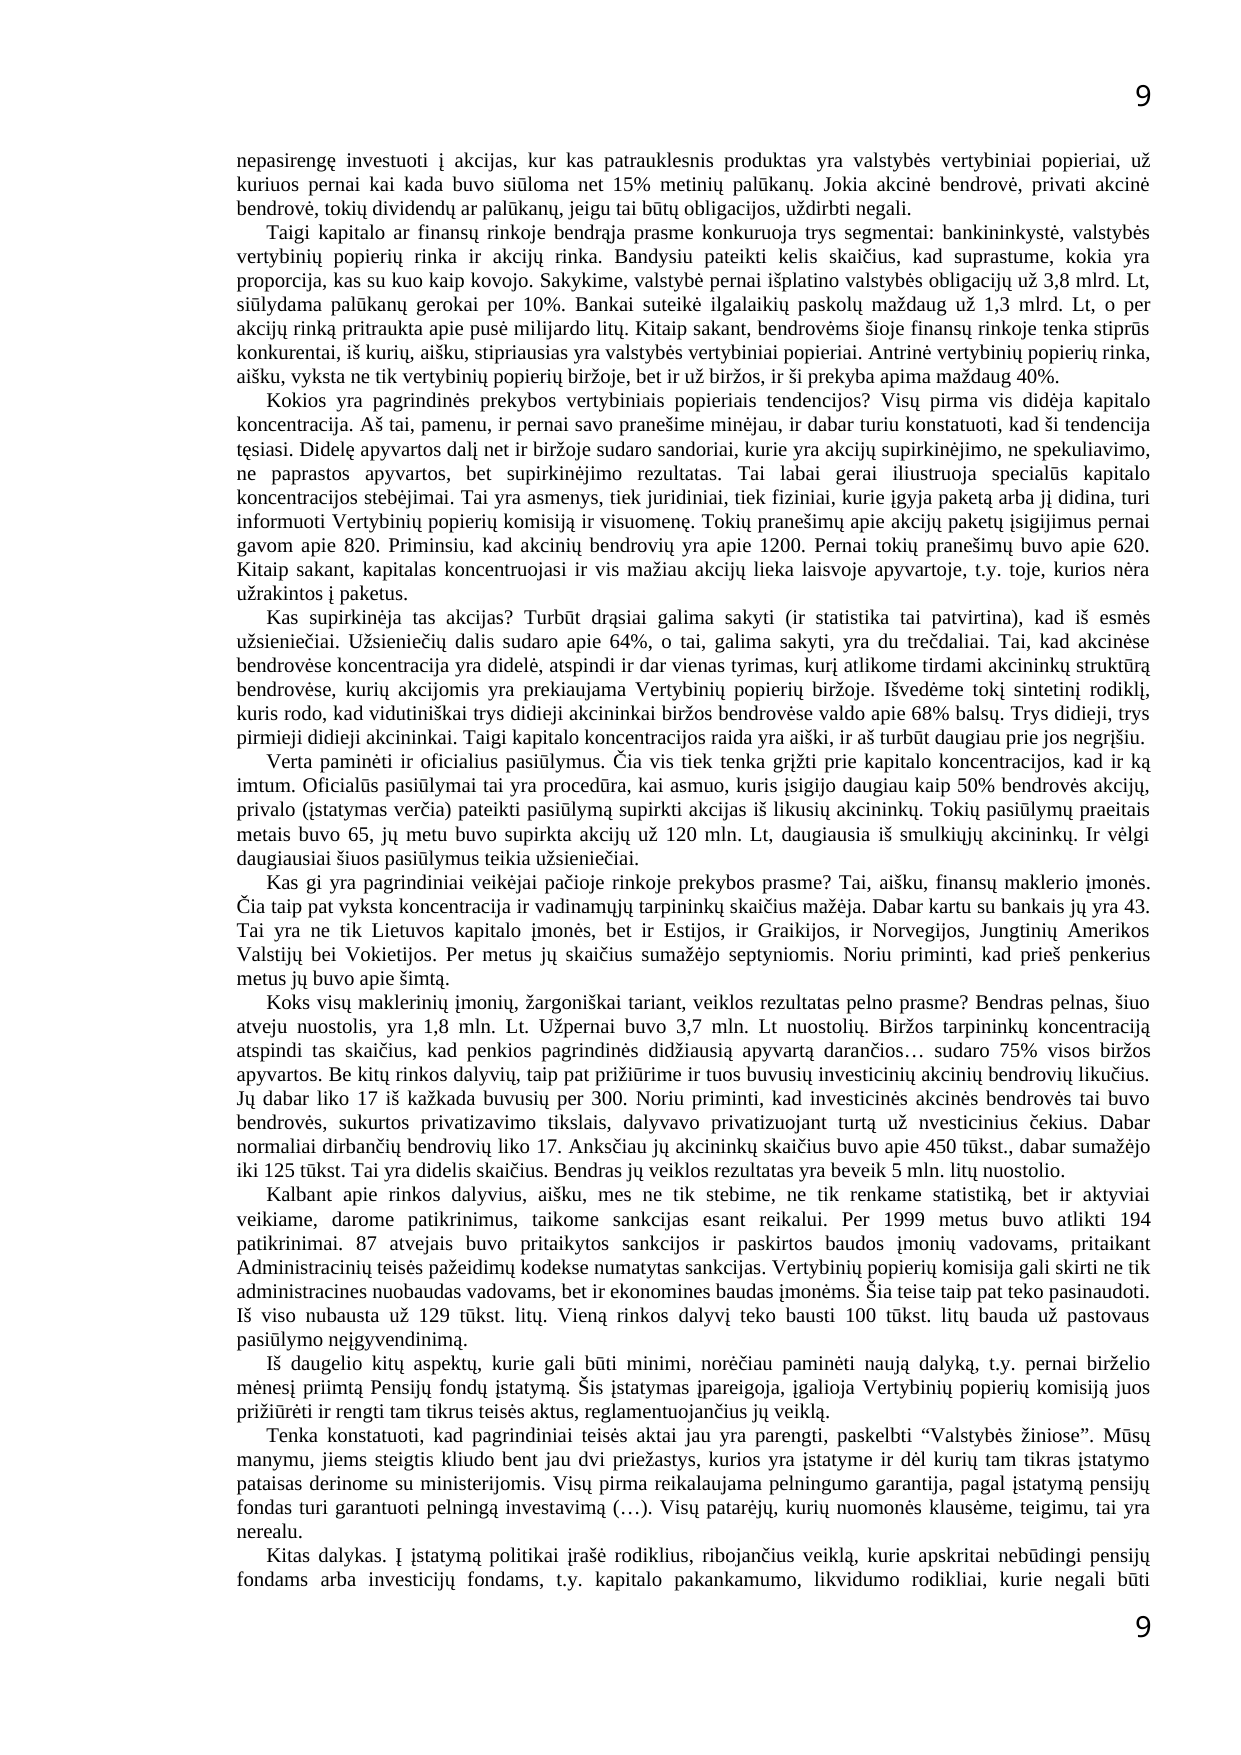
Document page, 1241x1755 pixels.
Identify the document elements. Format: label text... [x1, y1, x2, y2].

text nepasirengę investuoti į akcijas, kur kas patrauklesnis produktas yra valstybės vertybiniai popieriai, už kuriuos pernai kai kada buvo siūloma net 15% metinių palūkanų. Jokia akcinė bendrovė, privati akcinė bendrovė, tokių dividendų ar palūkanų, jeigu tai būtų obligacijos, uždirbti negali. [236, 148, 1152, 220]
text Kokios yra pagrindinės prekybos vertybiniais popieriais tendencijos? Visų pirma vis didėja kapitalo koncentracija. Aš tai, pamenu, ir pernai savo pranešime minėjau, ir dabar turiu konstatuoti, kad ši tendencija tęsiasi. Didelę apyvartos dalį net ir biržoje sudaro sandoriai, kurie yra akcijų supirkinėjimo, ne spekuliavimo, ne paprastos apyvartos, bet supirkinėjimo rezultatas. Tai labai gerai iliustruoja specialūs kapitalo koncentracijos stebėjimai. Tai yra asmenys, tiek juridiniai, tiek fiziniai, kurie įgyja paketą arba jį didina, turi informuoti Vertybinių popierių komisiją ir visuomenę. Tokių pranešimų apie akcijų paketų įsigijimus pernai gavom apie 820. Priminsiu, kad akcinių bendrovių yra apie 1200. Pernai tokių pranešimų buvo apie 620. Kitaip sakant, kapitalas koncentruojasi ir vis mažiau akcijų lieka laisvoje apyvartoje, t.y. toje, kurios nėra užrakintos į paketus. [236, 388, 1152, 605]
text Iš daugelio kitų aspektų, kurie gali būti minimi, norėčiau paminėti naują dalyką, t.y. pernai birželio mėnesį priimtą Pensijų fondų įstatymą. Šis įstatymas įpareigoja, įgalioja Vertybinių popierių komisiją juos prižiūrėti ir rengti tam tikrus teisės aktus, reglamentuojančius jų veiklą. [236, 1351, 1152, 1423]
text Taigi kapitalo ar finansų rinkoje bendrąja prasme konkuruoja trys segmentai: bankininkystė, valstybės vertybinių popierių rinka ir akcijų rinka. Bandysiu pateikti kelis skaičius, kad suprastume, kokia yra proporcija, kas su kuo kaip kovojo. Sakykime, valstybė pernai išplatino valstybės obligacijų už 3,8 mlrd. Lt, siūlydama palūkanų gerokai per 10%. Bankai suteikė ilgalaikių paskolų maždaug už 1,3 mlrd. Lt, o per akcijų rinką pritraukta apie pusė milijardo litų. Kitaip sakant, bendrovėms šioje finansų rinkoje tenka stiprūs konkurentai, iš kurių, aišku, stipriausias yra valstybės vertybiniai popieriai. Antrinė vertybinių popierių rinka, aišku, vyksta ne tik vertybinių popierių biržoje, bet ir už biržos, ir ši prekyba apima maždaug 40%. [236, 220, 1152, 388]
text Kas gi yra pagrindiniai veikėjai pačioje rinkoje prekybos prasme? Tai, aišku, finansų maklerio įmonės. Čia taip pat vyksta koncentracija ir vadinamųjų tarpininkų skaičius mažėja. Dabar kartu su bankais jų yra 43. Tai yra ne tik Lietuvos kapitalo įmonės, bet ir Estijos, ir Graikijos, ir Norvegijos, Jungtinių Amerikos Valstijų bei Vokietijos. Per metus jų skaičius sumažėjo septyniomis. Noriu priminti, kad prieš penkerius metus jų buvo apie šimtą. [236, 869, 1152, 990]
text Kitas dalykas. Į įstatymą politikai įrašė rodiklius, ribojančius veiklą, kurie apskritai nebūdingi pensijų fondams arba investicijų fondams, t.y. kapitalo pakankamumo, likvidumo rodikliai, kurie negali būti [236, 1543, 1152, 1591]
text Tenka konstatuoti, kad pagrindiniai teisės aktai jau yra parengti, paskelbti “Valstybės žiniose”. Mūsų manymu, jiems steigtis kliudo bent jau dvi priežastys, kurios yra įstatyme ir dėl kurių tam tikras įstatymo pataisas derinome su ministerijomis. Visų pirma reikalaujama pelningumo garantija, pagal įstatymą pensijų fondas turi garantuoti pelningą investavimą (…). Visų patarėjų, kurių nuomonės klausėme, teigimu, tai yra nerealu. [236, 1423, 1152, 1543]
text Kas supirkinėja tas akcijas? Turbūt drąsiai galima sakyti (ir statistika tai patvirtina), kad iš esmės užsieniečiai. Užsieniečių dalis sudaro apie 64%, o tai, galima sakyti, yra du trečdaliai. Tai, kad akcinėse bendrovėse koncentracija yra didelė, atspindi ir dar vienas tyrimas, kurį atlikome tirdami akcininkų struktūrą bendrovėse, kurių akcijomis yra prekiaujama Vertybinių popierių biržoje. Išvedėme tokį sintetinį rodiklį, kuris rodo, kad vidutiniškai trys didieji akcininkai biržos bendrovėse valdo apie 68% balsų. Trys didieji, trys pirmieji didieji akcininkai. Taigi kapitalo koncentracijos raida yra aiški, ir aš turbūt daugiau prie jos negrįšiu. [236, 605, 1152, 749]
text Kalbant apie rinkos dalyvius, aišku, mes ne tik stebime, ne tik renkame statistiką, bet ir aktyviai veikiame, darome patikrinimus, taikome sankcijas esant reikalui. Per 1999 metus buvo atlikti 194 patikrinimai. 87 atvejais buvo pritaikytos sankcijos ir paskirtos baudos įmonių vadovams, pritaikant Administracinių teisės pažeidimų kodekse numatytas sankcijas. Vertybinių popierių komisija gali skirti ne tik administracines nuobaudas vadovams, bet ir ekonomines baudas įmonėms. Šia teise taip pat teko pasinaudoti. Iš viso nubausta už 129 tūkst. litų. Vieną rinkos dalyvį teko bausti 100 tūkst. litų bauda už pastovaus pasiūlymo neįgyvendinimą. [236, 1182, 1152, 1351]
text Koks visų maklerinių įmonių, žargoniškai tariant, veiklos rezultatas pelno prasme? Bendras pelnas, šiuo atveju nuostolis, yra 1,8 mln. Lt. Užpernai buvo 3,7 mln. Lt nuostolių. Biržos tarpininkų koncentraciją atspindi tas skaičius, kad penkios pagrindinės didžiausią apyvartą darančios… sudaro 75% visos biržos apyvartos. Be kitų rinkos dalyvių, taip pat prižiūrime ir tuos buvusių investicinių akcinių bendrovių likučius. Jų dabar liko 17 iš kažkada buvusių per 300. Noriu priminti, kad investicinės akcinės bendrovės tai buvo bendrovės, sukurtos privatizavimo tikslais, dalyvavo privatizuojant turtą už nvesticinius čekius. Dabar normaliai dirbančių bendrovių liko 17. Anksčiau jų akcininkų skaičius buvo apie 450 tūkst., dabar sumažėjo iki 125 tūkst. Tai yra didelis skaičius. Bendras jų veiklos rezultatas yra beveik 5 mln. litų nuostolio. [236, 990, 1152, 1182]
text Verta paminėti ir oficialius pasiūlymus. Čia vis tiek tenka grįžti prie kapitalo koncentracijos, kad ir ką imtum. Oficialūs pasiūlymai tai yra procedūra, kai asmuo, kuris įsigijo daugiau kaip 50% bendrovės akcijų, privalo (įstatymas verčia) pateikti pasiūlymą supirkti akcijas iš likusių akcininkų. Tokių pasiūlymų praeitais metais buvo 65, jų metu buvo supirkta akcijų už 120 mln. Lt, daugiausia iš smulkiųjų akcininkų. Ir vėlgi daugiausiai šiuos pasiūlymus teikia užsieniečiai. [236, 749, 1152, 869]
